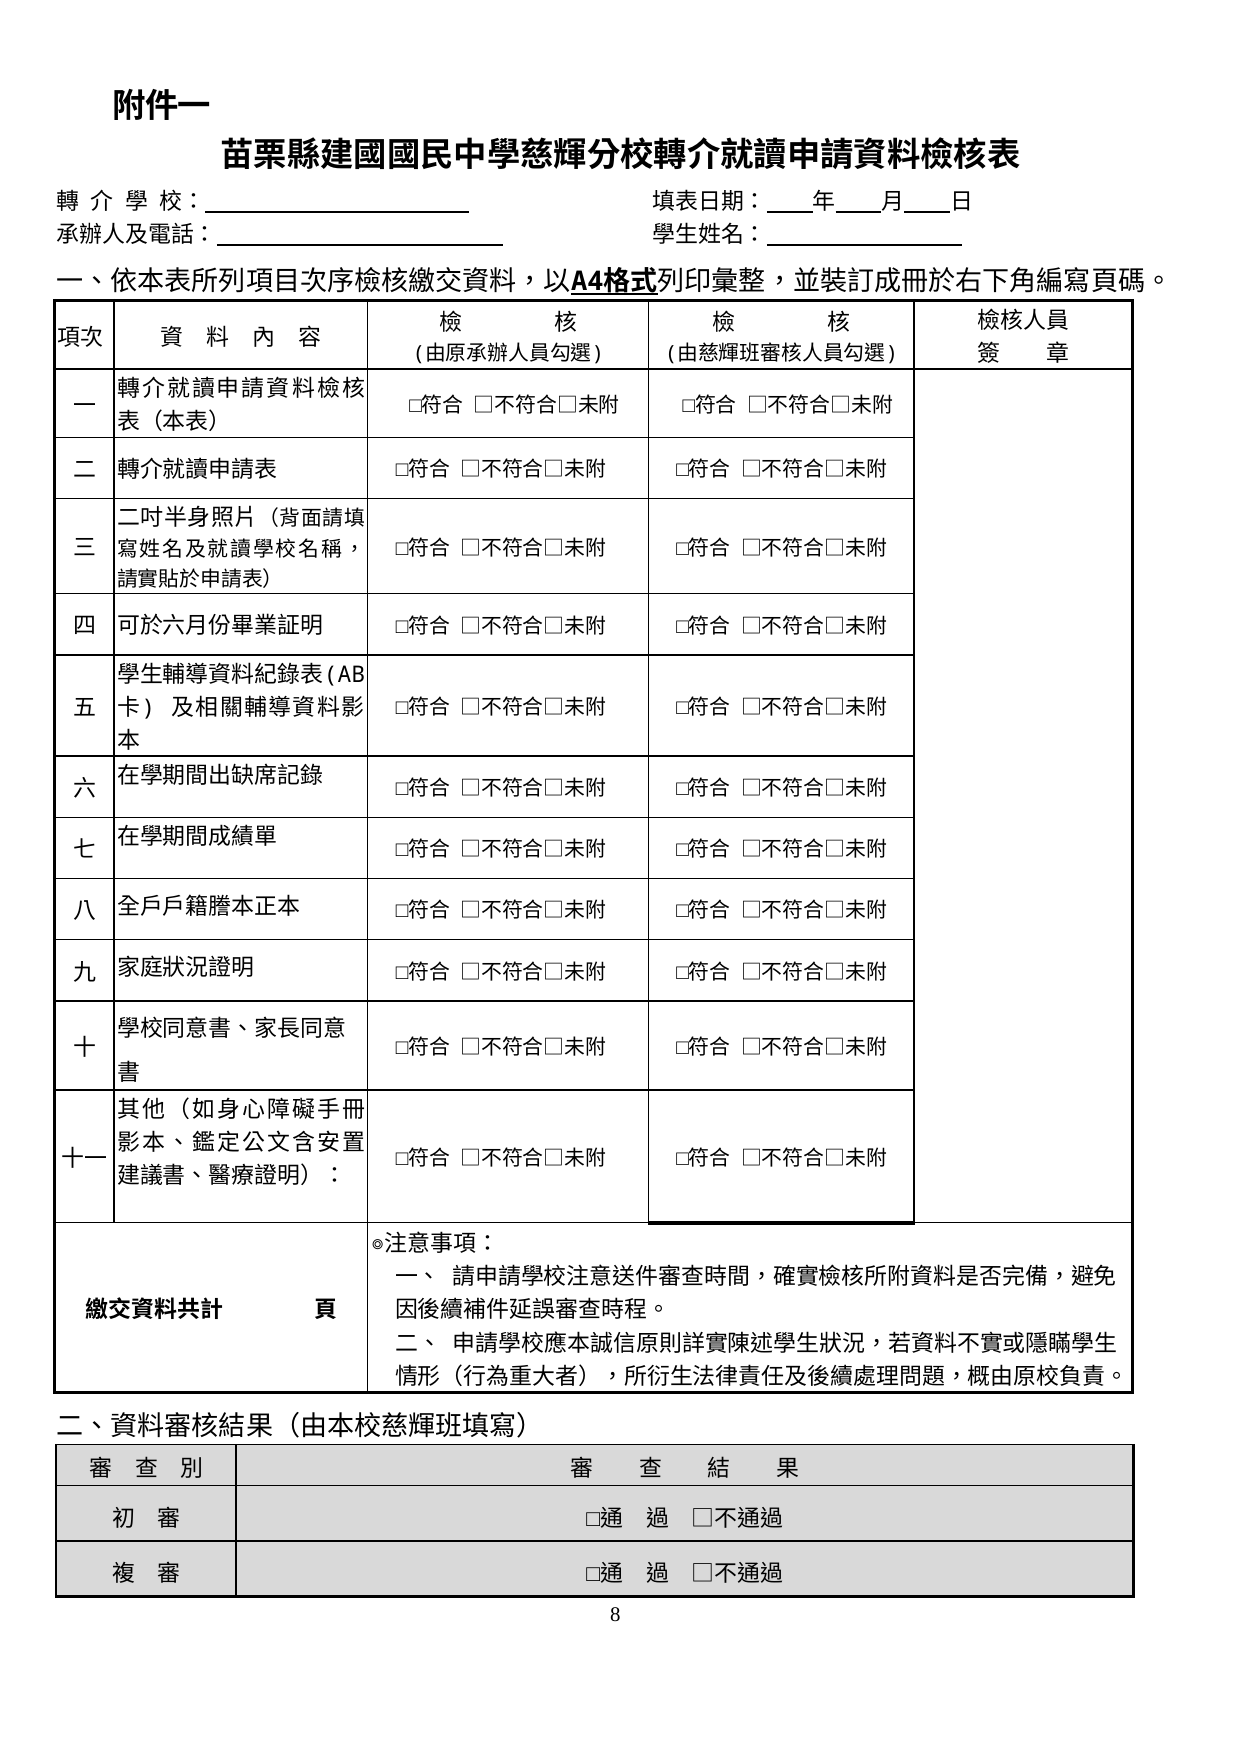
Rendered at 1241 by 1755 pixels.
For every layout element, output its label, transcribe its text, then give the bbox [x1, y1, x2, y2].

table_header 檢 核 (由原承辦人員勾選) [368, 302, 648, 368]
text 附件一 [112, 75, 1184, 128]
table_cell 全戶戶籍謄本正本 [115, 879, 367, 939]
text 轉 介 學 校： 填表日期： 年 月 日 [56, 182, 1184, 216]
table_header 檢 核 (由慈輝班審核人員勾選) [649, 302, 913, 368]
table_cell □符合 □不符合□未附 [368, 1091, 648, 1221]
table_cell 初 審 [57, 1486, 235, 1540]
table_cell 在學期間成績單 [115, 818, 367, 878]
table_cell □符合 □不符合□未附 [368, 370, 648, 436]
table_cell □符合 □不符合□未附 [649, 879, 913, 939]
table_cell □符合 □不符合□未附 [649, 818, 913, 878]
table_cell □符合 □不符合□未附 [368, 499, 648, 593]
table_header 項次 [56, 302, 113, 368]
table_header 審 查 別 [57, 1445, 235, 1485]
table_cell 學生輔導資料紀錄表(AB卡) 及相關輔導資料影本 [115, 656, 367, 755]
table_cell 四 [56, 594, 113, 654]
table_cell 家庭狀況證明 [115, 940, 367, 1000]
table_cell 二吋半身照片（背面請填寫姓名及就讀學校名稱，請實貼於申請表） [115, 499, 367, 593]
table_cell 轉介就讀申請表 [115, 438, 367, 497]
table_cell □符合 □不符合□未附 [649, 438, 913, 497]
table_cell □符合 □不符合□未附 [649, 594, 913, 654]
table_header 資 料 內 容 [115, 302, 367, 368]
table_cell 在學期間出缺席記錄 [115, 757, 367, 816]
text 二、資料審核結果（由本校慈輝班填寫） [56, 1404, 1184, 1444]
table_cell 二 [56, 438, 113, 497]
table_cell □符合 □不符合□未附 [649, 370, 913, 436]
text 承辦人及電話： 學生姓名： [56, 216, 1184, 249]
table_header 審 查 結 果 [237, 1445, 1132, 1485]
table_cell □符合 □不符合□未附 [368, 818, 648, 878]
table_cell 九 [56, 940, 113, 1000]
table_cell 八 [56, 879, 113, 939]
text 一、依本表所列項目次序檢核繳交資料，以A4格式列印彙整，並裝訂成冊於右下角編寫頁碼。 [56, 259, 1184, 299]
table_cell □符合 □不符合□未附 [368, 940, 648, 1000]
table_cell □符合 □不符合□未附 [649, 940, 913, 1000]
table_cell 十一 [56, 1091, 113, 1221]
table_cell □符合 □不符合□未附 [649, 1091, 913, 1221]
table_cell □符合 □不符合□未附 [368, 1002, 648, 1089]
table_cell 十 [56, 1002, 113, 1089]
table_cell □通 過 □不通過 [237, 1542, 1132, 1595]
table_cell □符合 □不符合□未附 [649, 757, 913, 816]
table_cell 七 [56, 818, 113, 878]
table_cell 可於六月份畢業証明 [115, 594, 367, 654]
text 苗栗縣建國國民中學慈輝分校轉介就讀申請資料檢核表 [56, 128, 1184, 176]
table_cell □符合 □不符合□未附 [649, 499, 913, 593]
table_cell 繳交資料共計 頁 [56, 1223, 367, 1391]
table_cell □符合 □不符合□未附 [368, 757, 648, 816]
table_cell ◎注意事項： 一、 請申請學校注意送件審查時間，確實檢核所附資料是否完備，避免因後續補件延誤審查時程。 二、 申請學校應本誠信原則詳實陳述學生狀況，若資料不實或隱瞞學生情形（行為重大者），所衍生法律責任及後續處理問題，概由原校負責。 [368, 1223, 1131, 1391]
table_cell □符合 □不符合□未附 [649, 656, 913, 755]
table_cell 一 [56, 370, 113, 436]
table_cell 其他（如身心障礙手冊影本、鑑定公文含安置建議書、醫療證明）： [115, 1091, 367, 1221]
table_cell □通 過 □不通過 [237, 1486, 1132, 1540]
table_cell 轉介就讀申請資料檢核表（本表） [115, 370, 367, 436]
table_cell □符合 □不符合□未附 [368, 879, 648, 939]
table_cell □符合 □不符合□未附 [649, 1002, 913, 1089]
table_cell 五 [56, 656, 113, 755]
table_cell 六 [56, 757, 113, 816]
table_cell □符合 □不符合□未附 [368, 438, 648, 497]
table_cell 三 [56, 499, 113, 593]
table_cell [915, 370, 1131, 1221]
table_cell □符合 □不符合□未附 [368, 656, 648, 755]
table_cell 複 審 [57, 1542, 235, 1595]
table_cell 學校同意書、家長同意書 [115, 1002, 367, 1089]
table_header 檢核人員 簽 章 [915, 302, 1131, 368]
table_cell □符合 □不符合□未附 [368, 594, 648, 654]
